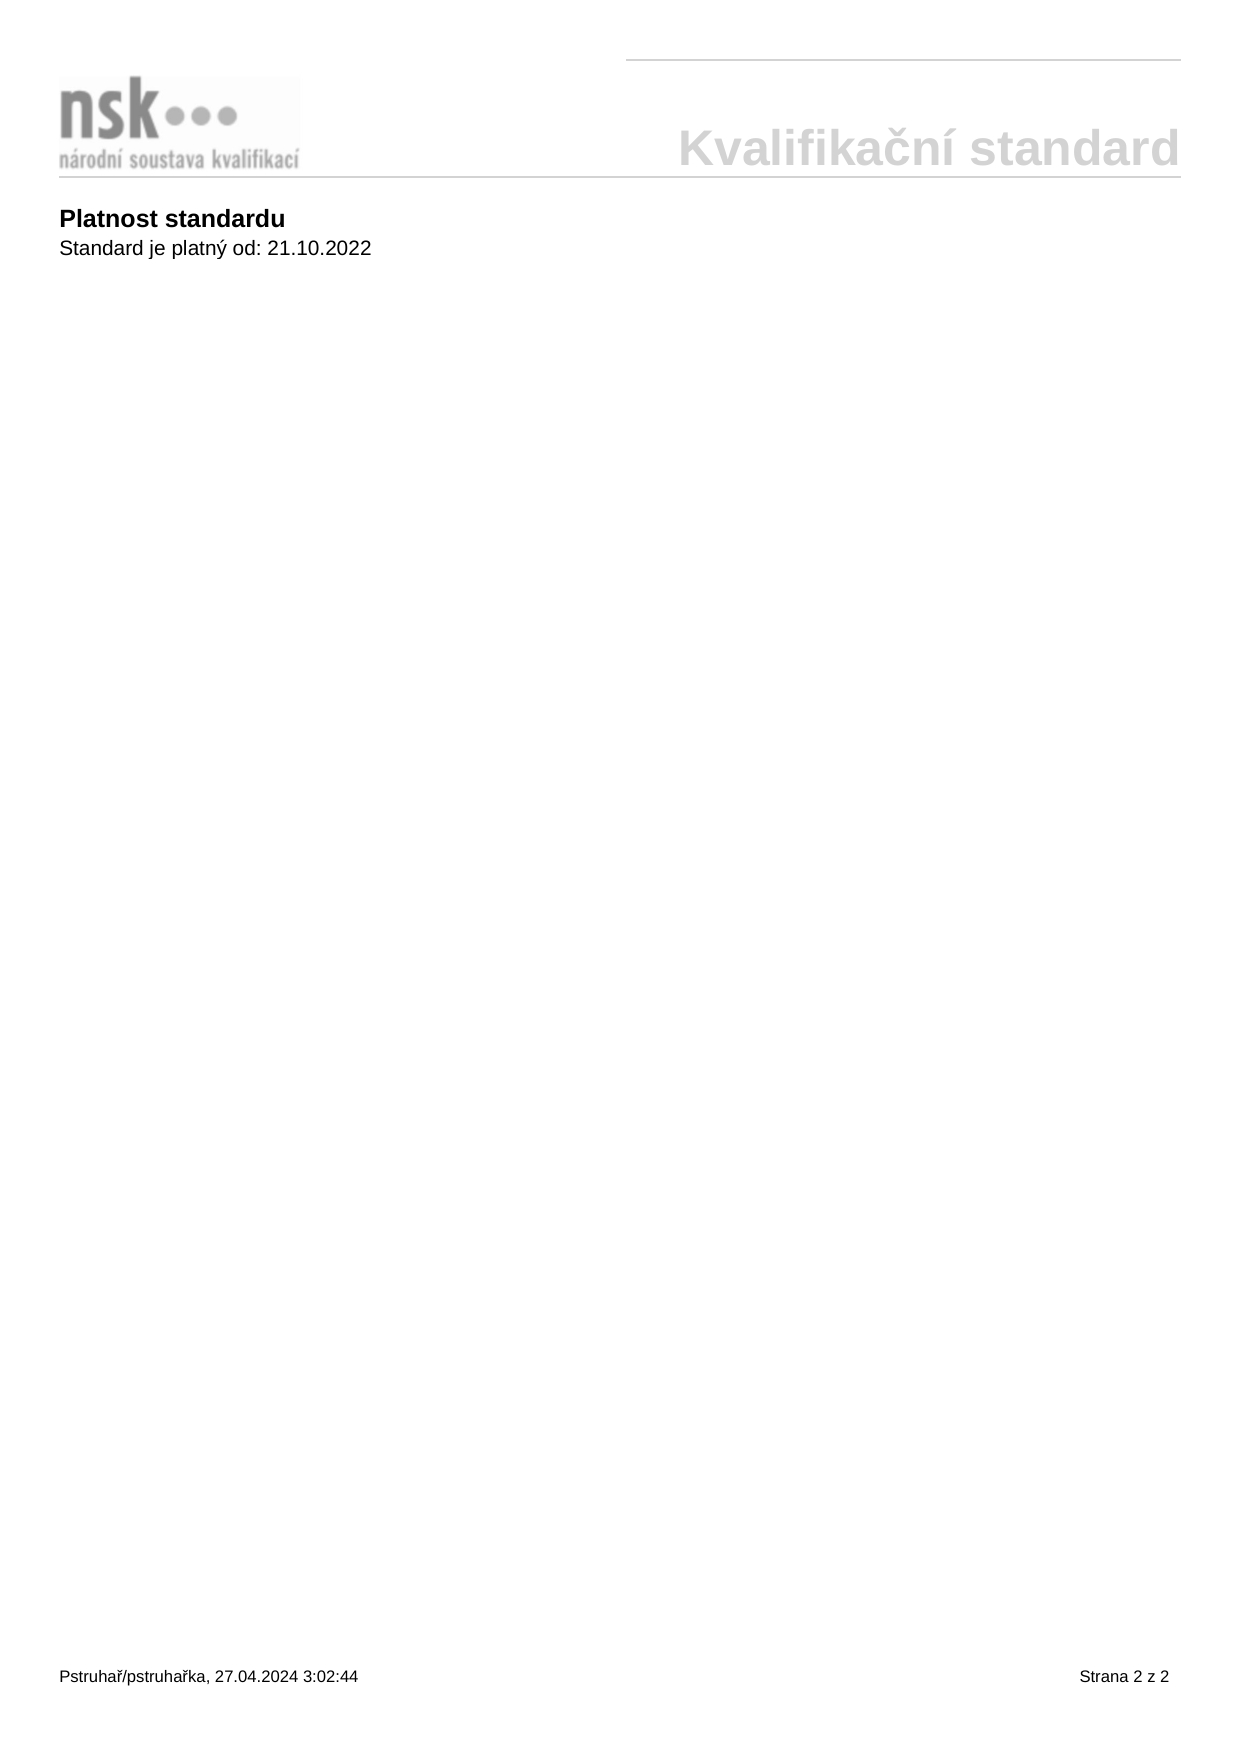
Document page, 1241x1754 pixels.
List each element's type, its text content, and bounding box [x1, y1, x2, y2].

table_cell [862, 1159, 1093, 1409]
table_cell [1169, 1409, 1181, 1658]
table_cell [626, 194, 862, 200]
table_cell [484, 1159, 620, 1409]
table_cell [620, 859, 626, 1159]
picture [58, 59, 621, 171]
table_cell [862, 559, 1093, 859]
table_cell [484, 859, 620, 1159]
table_cell Platnost standardu [59, 200, 1181, 236]
table_cell [626, 1159, 862, 1409]
table_cell [862, 194, 1093, 200]
table_cell [484, 1409, 620, 1658]
table_cell [1169, 559, 1181, 859]
table_cell [59, 194, 483, 200]
table_cell [626, 859, 862, 1159]
table_cell [1093, 859, 1169, 1159]
table_cell Kvalifikační standard [626, 61, 1181, 176]
table_cell [1169, 1159, 1181, 1409]
table_cell [59, 1409, 483, 1658]
table_cell [862, 1409, 1093, 1658]
table_cell [1169, 194, 1181, 200]
table_cell [620, 1159, 626, 1409]
table_cell [484, 171, 620, 176]
table_cell [620, 259, 626, 559]
table_cell [1169, 1658, 1181, 1694]
table_cell [620, 1409, 626, 1658]
table_cell [59, 259, 483, 559]
table_cell [626, 1409, 862, 1658]
table_cell [1093, 259, 1169, 559]
table_cell [862, 859, 1093, 1159]
table_cell [484, 559, 620, 859]
table_cell [1093, 1159, 1169, 1409]
table_cell [484, 259, 620, 559]
table_cell [862, 259, 1093, 559]
table_cell [59, 178, 1181, 194]
table_cell [484, 194, 620, 200]
table_cell [59, 859, 483, 1159]
table_cell [59, 171, 483, 176]
table_cell [59, 1159, 483, 1409]
table_cell [1093, 559, 1169, 859]
table_cell [1169, 859, 1181, 1159]
table_cell [1093, 194, 1169, 200]
table_cell Pstruhař/pstruhařka, 27.04.2024 3:02:44 [59, 1658, 862, 1694]
table_cell [621, 59, 626, 170]
table_cell [626, 559, 862, 859]
table_cell Strana 2 z 2 [862, 1658, 1169, 1694]
table_cell Standard je platný od: 21.10.2022 [59, 236, 1181, 259]
table_cell [1169, 259, 1181, 559]
table_cell [59, 559, 483, 859]
table_cell [626, 259, 862, 559]
table_cell [1093, 1409, 1169, 1658]
table_cell [620, 559, 626, 859]
